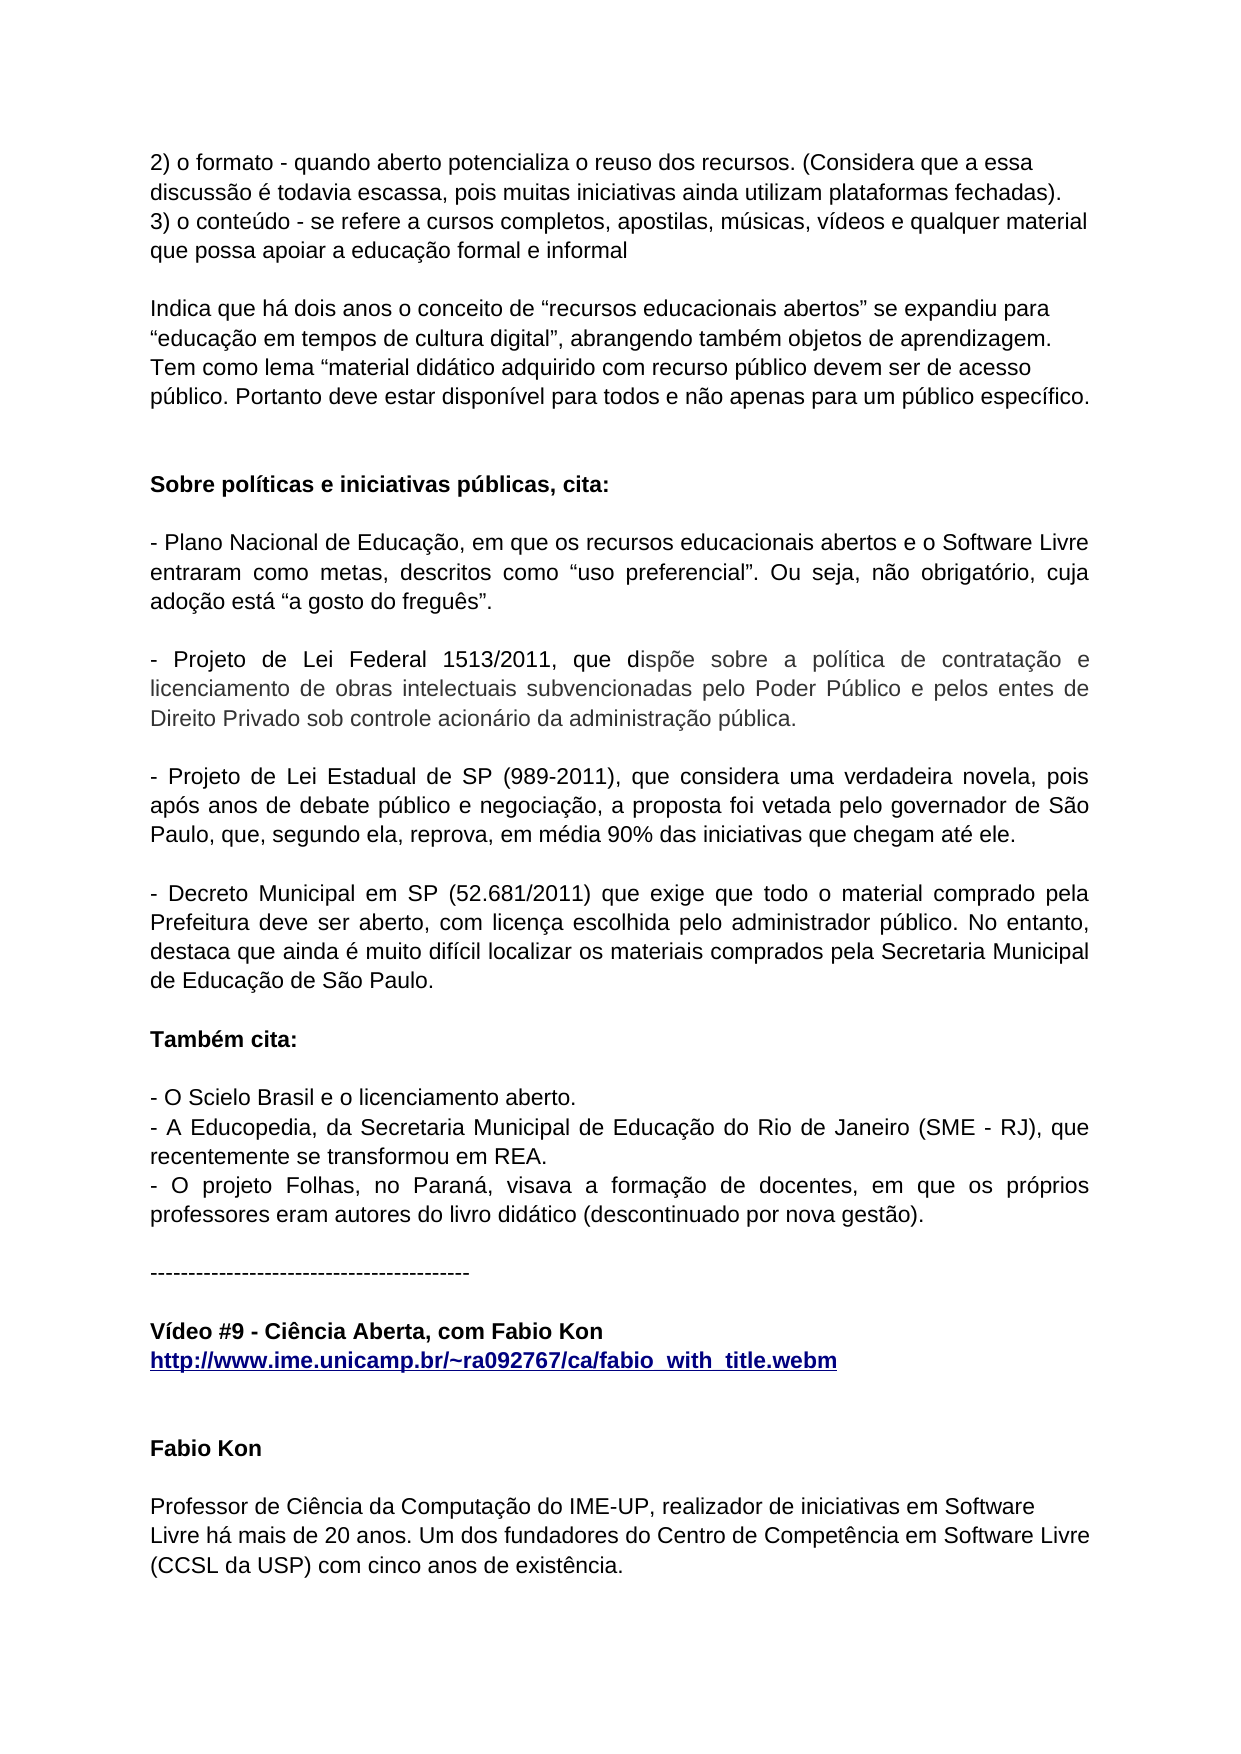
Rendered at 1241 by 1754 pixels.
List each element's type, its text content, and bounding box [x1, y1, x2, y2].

text Tem como lema “material didático adquirido com recurso público devem ser de acesso público. Portanto deve estar disponível para todos e não apenas para um público específico. [150, 354, 1090, 409]
text Fabio Kon [150, 1436, 1090, 1461]
text http://www.ime.unicamp.br/~ra092767/ca/fabio_with_title.webm [150, 1348, 1090, 1373]
text Professor de Ciência da Computação do IME-UP, realizador de iniciativas em Software Livre há mais de 20 anos. Um dos fundadores do Centro de Competência em Software Livre (CCSL da USP) com cinco anos de existência. [150, 1494, 1090, 1578]
text - Decreto Municipal em SP (52.681/2011) que exige que todo o material comprado pela Prefeitura deve ser aberto, com licença escolhida pelo administrador público. No entanto, destaca que ainda é muito difícil localizar os materiais comprados pela Secretaria Municipal de Educação de São Paulo. [150, 881, 1090, 994]
text Indica que há dois anos o conceito de “recursos educacionais abertos” se expandiu para “educação em tempos de cultura digital”, abrangendo também objetos de aprendizagem. [150, 296, 1090, 351]
text - O projeto Folhas, no Paraná, visava a formação de docentes, em que os próprios professores eram autores do livro didático (descontinuado por nova gestão). [150, 1172, 1090, 1227]
text ------------------------------------------ [150, 1260, 1090, 1286]
text - Projeto de Lei Estadual de SP (989-2011), que considera uma verdadeira novela, pois após anos de debate público e negociação, a proposta foi vetada pelo governador de São Paulo, que, segundo ela, reprova, em média 90% das iniciativas que chegam até ele. [150, 764, 1090, 848]
text - O Scielo Brasil e o licenciamento aberto. [150, 1085, 1090, 1111]
text 3) o conteúdo - se refere a cursos completos, apostilas, músicas, vídeos e qualquer material que possa apoiar a educação formal e informal [150, 208, 1090, 263]
text - Plano Nacional de Educação, em que os recursos educacionais abertos e o Software Livre entraram como metas, descritos como “uso preferencial”. Ou seja, não obrigatório, cuja adoção está “a gosto do freguês”. [150, 530, 1090, 614]
text - Projeto de Lei Federal 1513/2011, que dispõe sobre a política de contratação e licenciamento de obras intelectuais subvencionadas pelo Poder Público e pelos entes de Direito Privado sob controle acionário da administração pública. [150, 647, 1090, 731]
text Também cita: [150, 1027, 1090, 1052]
text 2) o formato - quando aberto potencializa o reuso dos recursos. (Considera que a essa discussão é todavia escassa, pois muitas iniciativas ainda utilizam plataformas fechadas). [150, 150, 1090, 205]
text Sobre políticas e iniciativas públicas, cita: [150, 471, 1090, 497]
text - A Educopedia, da Secretaria Municipal de Educação do Rio de Janeiro (SME - RJ), que recentemente se transformou em REA. [150, 1114, 1090, 1169]
text Vídeo #9 - Ciência Aberta, com Fabio Kon [150, 1318, 1090, 1344]
